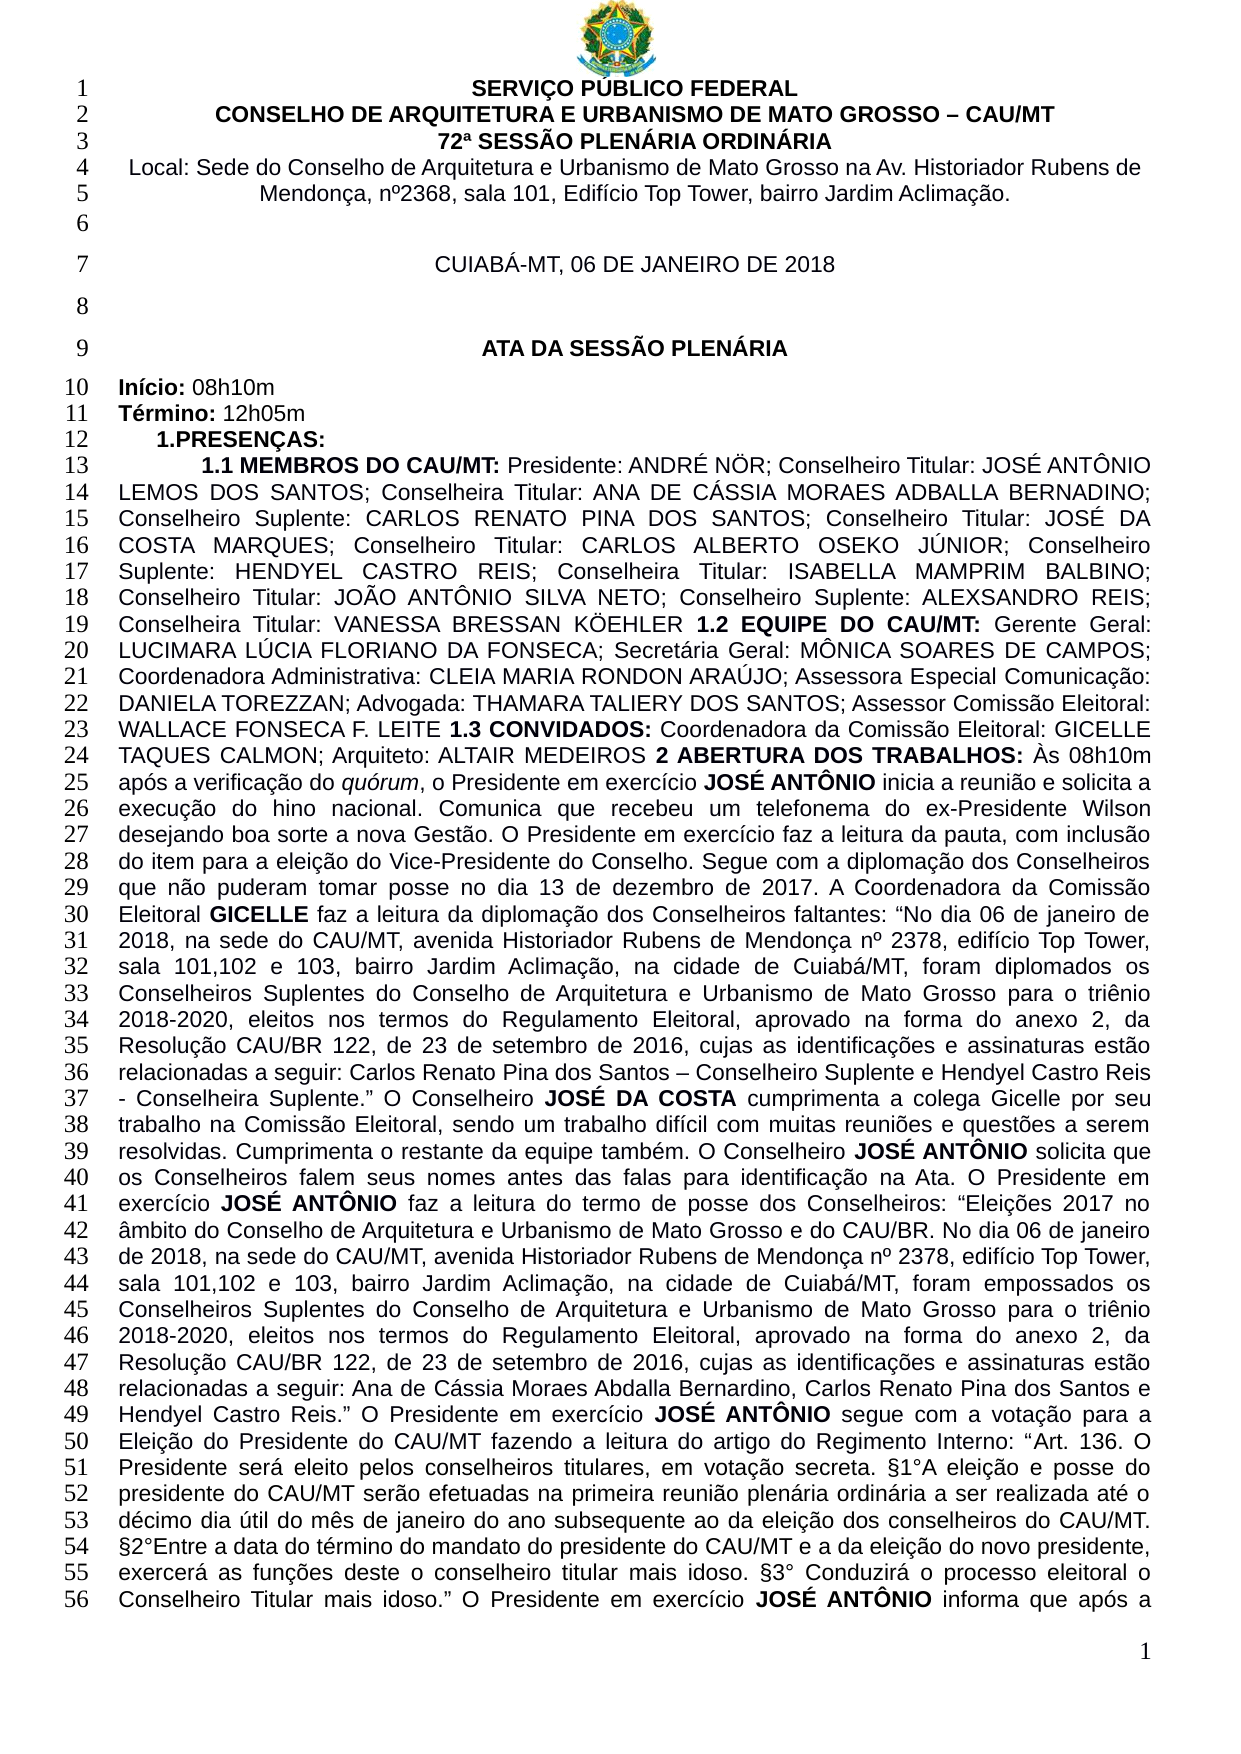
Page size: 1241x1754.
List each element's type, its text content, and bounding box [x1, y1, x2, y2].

text SERVIÇO PÚBLICO FEDERAL [118, 75, 1152, 101]
text Término: 12h05m [118, 400, 1199, 426]
text Local: Sede do Conselho de Arquitetura e Urbanismo de Mato Grosso na Av. Historiador Rubens de Mendonça, nº2368, sala 101, Edifício Top Tower, bairro Jardim Aclimação. [118, 154, 1152, 207]
text CUIABÁ-MT, 06 DE JANEIRO DE 2018 [118, 251, 1152, 278]
text 72ª SESSÃO PLENÁRIA ORDINÁRIA [118, 128, 1152, 154]
text Início: 08h10m [118, 373, 1199, 400]
text ATA DA SESSÃO PLENÁRIA [118, 335, 1152, 361]
text 1.1 MEMBROS DO CAU/MT: Presidente: ANDRÉ NÖR; Conselheiro Titular: JOSÉ ANTÔNIO LEMOS DOS SANTOS; Conselheira Titular: ANA DE CÁSSIA MORAES ADBALLA BERNADINO; Conselheiro Suplente: CARLOS RENATO PINA DOS SANTOS; Conselheiro Titular: JOSÉ DA COSTA MARQUES; Conselheiro Titular: CARLOS ALBERTO OSEKO JÚNIOR; Conselheiro Suplente: HENDYEL CASTRO REIS; Conselheira Titular: ISABELLA MAMPRIM BALBINO; Conselheiro Titular: JOÃO ANTÔNIO SILVA NETO; Conselheiro Suplente: ALEXSANDRO REIS; Conselheira Titular: VANESSA BRESSAN KÖEHLER 1.2 EQUIPE DO CAU/MT: Gerente Geral: LUCIMARA LÚCIA FLORIANO DA FONSECA; Secretária Geral: MÔNICA SOARES DE CAMPOS; Coordenadora Administrativa: CLEIA MARIA RONDON ARAÚJO; Assessora Especial Comunicação: DANIELA TOREZZAN; Advogada: THAMARA TALIERY DOS SANTOS; Assessor Comissão Eleitoral: WALLACE FONSECA F. LEITE 1.3 CONVIDADOS: Coordenadora da Comissão Eleitoral: GICELLE TAQUES CALMON; Arquiteto: ALTAIR MEDEIROS 2 ABERTURA DOS TRABALHOS: Às 08h10m após a verificação do quórum, o Presidente em exercício JOSÉ ANTÔNIO inicia a reunião e solicita a execução do hino nacional. Comunica que recebeu um telefonema do ex-Presidente Wilson desejando boa sorte a nova Gestão. O Presidente em exercício faz a leitura da pauta, com inclusão do item para a eleição do Vice-Presidente do Conselho. Segue com a diplomação dos Conselheiros que não puderam tomar posse no dia 13 de dezembro de 2017. A Coordenadora da Comissão Eleitoral GICELLE faz a leitura da diplomação dos Conselheiros faltantes: “No dia 06 de janeiro de 2018, na sede do CAU/MT, avenida Historiador Rubens de Mendonça nº 2378, edifício Top Tower, sala 101,102 e 103, bairro Jardim Aclimação, na cidade de Cuiabá/MT, foram diplomados os Conselheiros Suplentes do Conselho de Arquitetura e Urbanismo de Mato Grosso para o triênio 2018-2020, eleitos nos termos do Regulamento Eleitoral, aprovado na forma do anexo 2, da Resolução CAU/BR 122, de 23 de setembro de 2016, cujas as identificações e assinaturas estão relacionadas a seguir: Carlos Renato Pina dos Santos – Conselheiro Suplente e Hendyel Castro Reis - Conselheira Suplente.” O Conselheiro JOSÉ DA COSTA cumprimenta a colega Gicelle por seu trabalho na Comissão Eleitoral, sendo um trabalho difícil com muitas reuniões e questões a serem resolvidas. Cumprimenta o restante da equipe também. O Conselheiro JOSÉ ANTÔNIO solicita que os Conselheiros falem seus nomes antes das falas para identificação na Ata. O Presidente em exercício JOSÉ ANTÔNIO faz a leitura do termo de posse dos Conselheiros: “Eleições 2017 no âmbito do Conselho de Arquitetura e Urbanismo de Mato Grosso e do CAU/BR. No dia 06 de janeiro de 2018, na sede do CAU/MT, avenida Historiador Rubens de Mendonça nº 2378, edifício Top Tower, sala 101,102 e 103, bairro Jardim Aclimação, na cidade de Cuiabá/MT, foram empossados os Conselheiros Suplentes do Conselho de Arquitetura e Urbanismo de Mato Grosso para o triênio 2018-2020, eleitos nos termos do Regulamento Eleitoral, aprovado na forma do anexo 2, da Resolução CAU/BR 122, de 23 de setembro de 2016, cujas as identificações e assinaturas estão relacionadas a seguir: Ana de Cássia Moraes Abdalla Bernardino, Carlos Renato Pina dos Santos e Hendyel Castro Reis.” O Presidente em exercício JOSÉ ANTÔNIO segue com a votação para a Eleição do Presidente do CAU/MT fazendo a leitura do artigo do Regimento Interno: “Art. 136. O Presidente será eleito pelos conselheiros titulares, em votação secreta. §1°A eleição e posse do presidente do CAU/MT serão efetuadas na primeira reunião plenária ordinária a ser realizada até o décimo dia útil do mês de janeiro do ano subsequente ao da eleição dos conselheiros do CAU/MT. §2°Entre a data do término do mandato do presidente do CAU/MT e a da eleição do novo presidente, exercerá as funções deste o conselheiro titular mais idoso. §3° Conduzirá o processo eleitoral o Conselheiro Titular mais idoso.” O Presidente em exercício JOSÉ ANTÔNIO informa que após a [118, 452, 1152, 1612]
text 1.PRESENÇAS: [118, 426, 1199, 452]
text CONSELHO DE ARQUITETURA E URBANISMO DE MATO GROSSO – CAU/MT [118, 101, 1152, 128]
